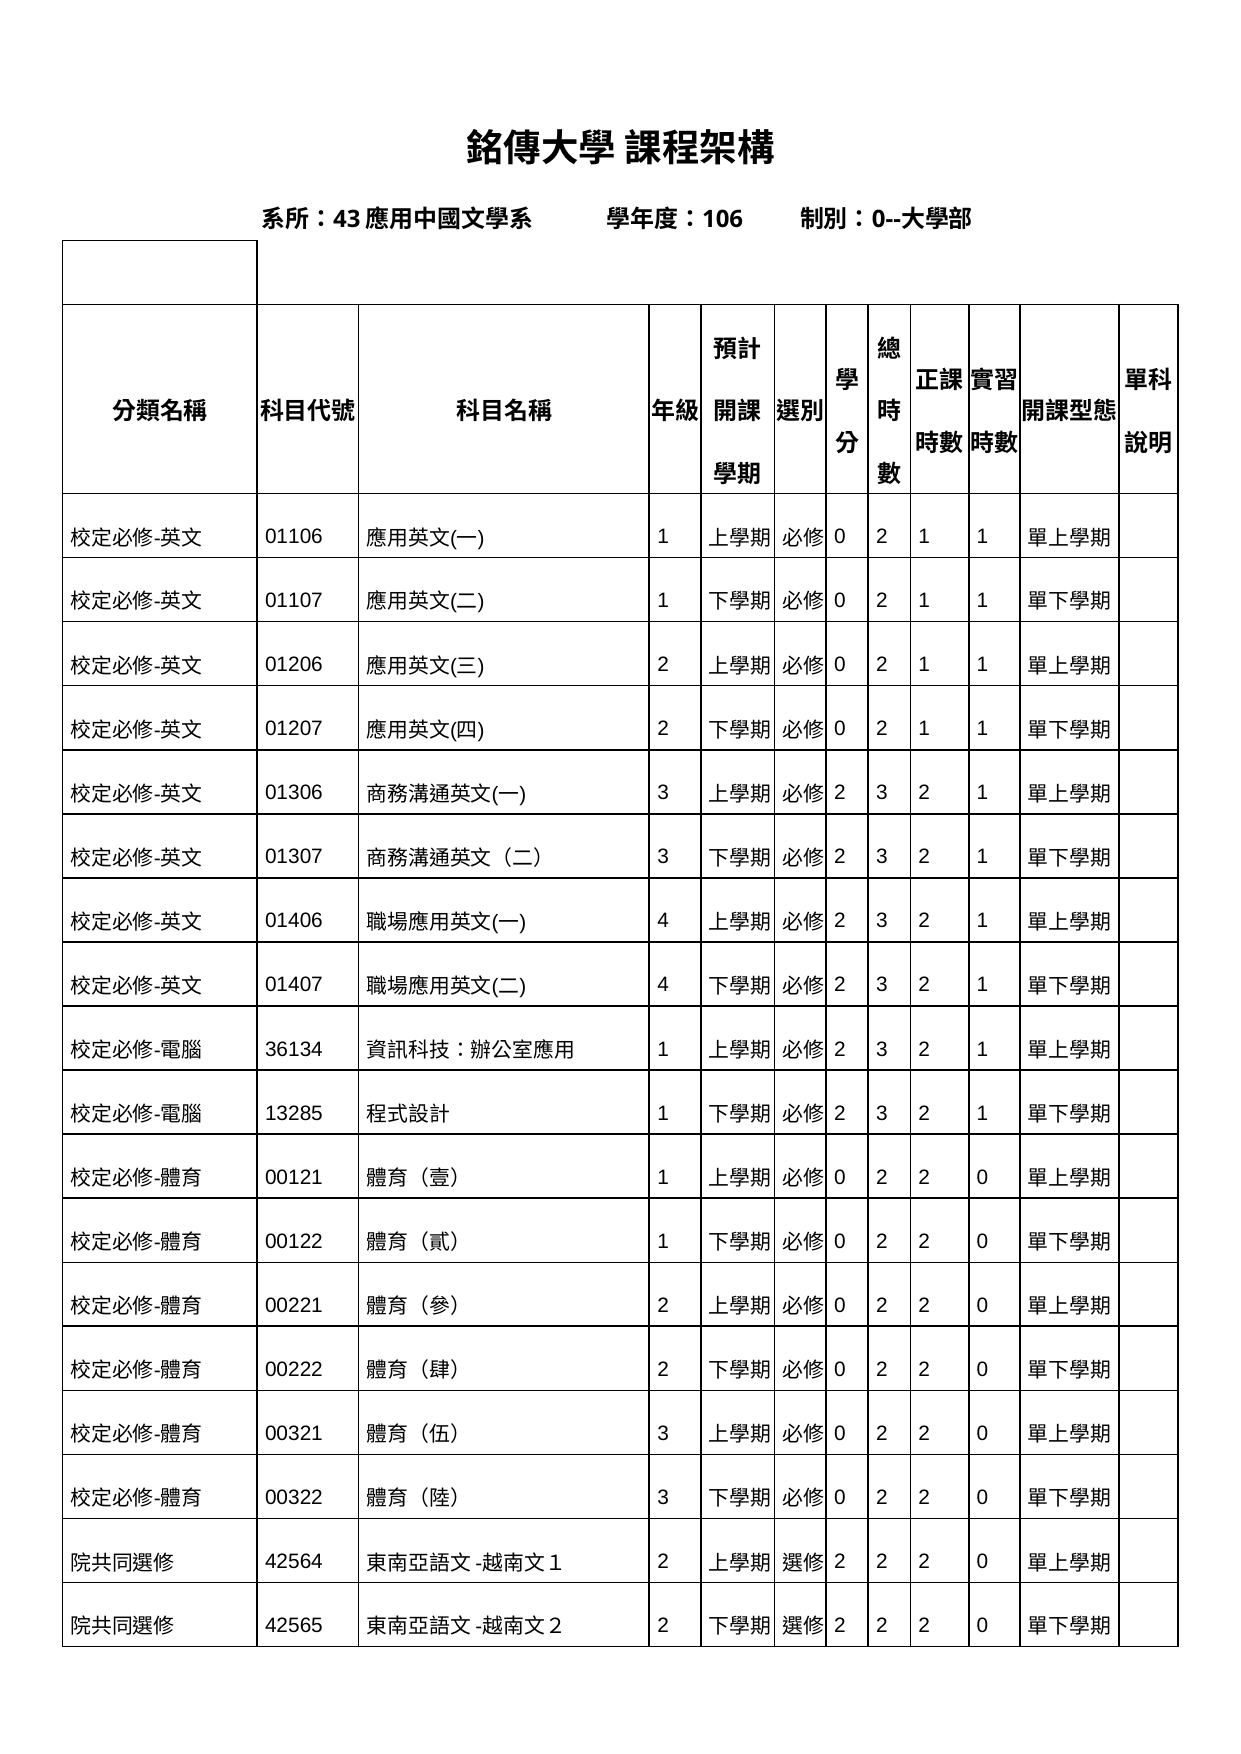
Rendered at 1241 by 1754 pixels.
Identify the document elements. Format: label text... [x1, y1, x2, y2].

table_cell 3 [650, 751, 700, 813]
table_cell 3 [869, 1007, 910, 1069]
table_cell 必修 [775, 1007, 825, 1069]
table_cell 0 [827, 1135, 867, 1197]
table_cell 校定必修-體育 [63, 1263, 256, 1325]
table_cell [1120, 879, 1177, 941]
table_cell 2 [827, 1071, 867, 1133]
table_cell 單下學期 [1021, 1455, 1118, 1518]
table_cell 選修 [775, 1583, 825, 1646]
table_cell 2 [911, 1455, 968, 1518]
table_cell 東南亞語文 -越南文２ [359, 1583, 648, 1646]
table_cell 單上學期 [1021, 494, 1118, 557]
table_cell 01206 [258, 622, 358, 685]
table_cell 2 [827, 751, 867, 813]
table_cell 2 [911, 1327, 968, 1389]
table_cell 01306 [258, 751, 358, 813]
table_cell 2 [869, 1583, 910, 1646]
table_cell 42565 [258, 1583, 358, 1646]
table_cell 2 [827, 1007, 867, 1069]
table_cell [1120, 1199, 1177, 1261]
table_cell 校定必修-英文 [63, 558, 256, 621]
table_cell 體育（肆） [359, 1327, 648, 1389]
table_cell 2 [827, 943, 867, 1005]
table_cell 1 [970, 1007, 1019, 1069]
table_cell 單上學期 [1021, 1263, 1118, 1325]
table_cell 分類名稱 [63, 305, 256, 493]
table_header [63, 241, 256, 303]
table_cell 單上學期 [1021, 1391, 1118, 1453]
table_cell 東南亞語文 -越南文１ [359, 1519, 648, 1582]
table_cell 單下學期 [1021, 943, 1118, 1005]
table_cell 單上學期 [1021, 1519, 1118, 1582]
table_cell 1 [970, 943, 1019, 1005]
table_cell 資訊科技：辦公室應用 [359, 1007, 648, 1069]
table_cell 00322 [258, 1455, 358, 1518]
table_cell 2 [911, 879, 968, 941]
table_cell 體育（參） [359, 1263, 648, 1325]
table_cell 1 [650, 558, 700, 621]
table_cell 年級 [650, 305, 700, 493]
table_cell 必修 [775, 1455, 825, 1518]
table_cell 必修 [775, 686, 825, 749]
table_cell 程式設計 [359, 1071, 648, 1133]
table_cell 2 [869, 1455, 910, 1518]
table_cell 2 [911, 1007, 968, 1069]
table_cell 體育（伍） [359, 1391, 648, 1453]
table_cell 2 [911, 1391, 968, 1453]
table_cell 2 [869, 1199, 910, 1261]
table_cell 系所：43應用中國文學系 [239, 174, 604, 239]
table_cell 0 [827, 1327, 867, 1389]
table_cell 3 [869, 751, 910, 813]
table_cell 0 [970, 1583, 1019, 1646]
table_cell 0 [970, 1519, 1019, 1582]
table_cell 必修 [775, 1391, 825, 1453]
table_cell 應用英文(二) [359, 558, 648, 621]
table_cell 應用英文(一) [359, 494, 648, 557]
table_cell [1120, 1455, 1177, 1518]
table_cell 單上學期 [1021, 879, 1118, 941]
table_cell 0 [827, 558, 867, 621]
table_cell 單下學期 [1021, 686, 1118, 749]
table_cell [1120, 558, 1177, 621]
table_cell [1120, 686, 1177, 749]
table_cell 2 [911, 1071, 968, 1133]
table_cell 校定必修-英文 [63, 943, 256, 1005]
table_cell 2 [869, 686, 910, 749]
table_cell 校定必修-體育 [63, 1455, 256, 1518]
table_header [969, 240, 1020, 303]
table_cell 單下學期 [1021, 1071, 1118, 1133]
table_cell 商務溝通英文（二） [359, 815, 648, 877]
table_cell 2 [827, 1583, 867, 1646]
table_cell 2 [650, 686, 700, 749]
table_cell 0 [970, 1455, 1019, 1518]
table_cell 1 [970, 815, 1019, 877]
table_cell [1120, 751, 1177, 813]
table_cell 1 [970, 622, 1019, 685]
table_cell [1120, 815, 1177, 877]
table_cell 2 [827, 1519, 867, 1582]
table_cell 2 [869, 558, 910, 621]
table_cell 下學期 [702, 1071, 774, 1133]
table_cell 開課型態 [1021, 305, 1118, 493]
table_header [868, 240, 910, 303]
table_cell 科目代號 [258, 305, 358, 493]
table_cell 下學期 [702, 943, 774, 1005]
table_cell 必修 [775, 815, 825, 877]
table_cell 上學期 [702, 1391, 774, 1453]
table_cell 科目名稱 [359, 305, 648, 493]
table_cell 必修 [775, 1135, 825, 1197]
table_cell 01106 [258, 494, 358, 557]
table_cell [1120, 1519, 1177, 1582]
table_cell 選別 [775, 305, 825, 493]
table_cell 0 [827, 494, 867, 557]
table_cell 1 [911, 558, 968, 621]
table_cell 4 [650, 943, 700, 1005]
table_cell 3 [650, 1391, 700, 1453]
table_cell 下學期 [702, 1455, 774, 1518]
table_cell 單下學期 [1021, 1583, 1118, 1646]
table_cell 下學期 [702, 558, 774, 621]
table_cell 1 [911, 494, 968, 557]
table_cell 0 [970, 1199, 1019, 1261]
table_cell 商務溝通英文(一) [359, 751, 648, 813]
table_cell 學分 [827, 305, 867, 493]
table_cell 2 [827, 879, 867, 941]
table_cell 必修 [775, 1263, 825, 1325]
table_cell 預計 開課 學期 [702, 305, 774, 493]
table_cell 校定必修-體育 [63, 1327, 256, 1389]
table_cell 2 [911, 1135, 968, 1197]
table_cell 2 [911, 751, 968, 813]
table_cell 2 [869, 1135, 910, 1197]
table_cell 必修 [775, 751, 825, 813]
table_header [826, 240, 868, 303]
table_cell 1 [650, 1199, 700, 1261]
table_cell 2 [869, 1519, 910, 1582]
table_cell 體育（陸） [359, 1455, 648, 1518]
table_cell 00321 [258, 1391, 358, 1453]
table_cell 2 [650, 1327, 700, 1389]
table_cell 0 [827, 686, 867, 749]
table_cell 校定必修-體育 [63, 1135, 256, 1197]
table_header [774, 240, 826, 303]
table_cell 單上學期 [1021, 751, 1118, 813]
table_header [910, 240, 969, 303]
table_cell 3 [650, 815, 700, 877]
table_cell 1 [970, 558, 1019, 621]
table_header [649, 240, 701, 303]
table_cell 01407 [258, 943, 358, 1005]
table_cell 1 [970, 751, 1019, 813]
table_cell 必修 [775, 879, 825, 941]
table_cell 單上學期 [1021, 1135, 1118, 1197]
table_cell 2 [827, 815, 867, 877]
table_cell 下學期 [702, 1327, 774, 1389]
table_cell 校定必修-電腦 [63, 1007, 256, 1069]
table_cell 01107 [258, 558, 358, 621]
table_cell 3 [869, 815, 910, 877]
table_cell [1120, 1071, 1177, 1133]
table_cell 0 [970, 1391, 1019, 1453]
table_cell 校定必修-體育 [63, 1391, 256, 1453]
table_header [258, 240, 358, 303]
table_cell 0 [827, 1263, 867, 1325]
table_cell 2 [869, 494, 910, 557]
table_cell 2 [650, 1519, 700, 1582]
table_cell 單下學期 [1021, 815, 1118, 877]
table_cell 2 [911, 1199, 968, 1261]
table_header [1020, 240, 1119, 303]
table_cell 實習 時數 [970, 305, 1019, 493]
table_cell 校定必修-英文 [63, 622, 256, 685]
table_cell 應用英文(三) [359, 622, 648, 685]
table_cell 必修 [775, 558, 825, 621]
table_cell [1120, 1583, 1177, 1646]
table_cell 職場應用英文(二) [359, 943, 648, 1005]
table_cell 必修 [775, 622, 825, 685]
table_cell 42564 [258, 1519, 358, 1582]
table_header 銘傳大學 課程架構 [239, 96, 1002, 174]
table_cell 1 [650, 494, 700, 557]
table_cell 2 [869, 622, 910, 685]
table_cell 單上學期 [1021, 622, 1118, 685]
table_cell 上學期 [702, 751, 774, 813]
table_cell 2 [911, 1583, 968, 1646]
table_cell [1120, 494, 1177, 557]
table_cell 必修 [775, 1071, 825, 1133]
table_header [1119, 240, 1178, 303]
table_cell 3 [650, 1455, 700, 1518]
table_cell [1120, 1007, 1177, 1069]
table_cell 2 [911, 943, 968, 1005]
table_cell 3 [869, 1071, 910, 1133]
table_cell 36134 [258, 1007, 358, 1069]
table_cell 0 [970, 1327, 1019, 1389]
table_cell [1120, 1263, 1177, 1325]
table_cell 院共同選修 [63, 1583, 256, 1646]
table_cell 2 [911, 815, 968, 877]
table_cell 1 [911, 622, 968, 685]
table_cell 單下學期 [1021, 558, 1118, 621]
table_cell 1 [650, 1007, 700, 1069]
table_cell 單科說明 [1120, 305, 1177, 493]
table_cell 院共同選修 [63, 1519, 256, 1582]
table_cell 學年度：106 [604, 174, 776, 239]
table_cell [1120, 622, 1177, 685]
table_cell 體育（貳） [359, 1199, 648, 1261]
table_cell 校定必修-體育 [63, 1199, 256, 1261]
table_cell 2 [869, 1263, 910, 1325]
table_cell 校定必修-英文 [63, 494, 256, 557]
table_cell 1 [970, 1071, 1019, 1133]
table_cell 校定必修-英文 [63, 686, 256, 749]
table_cell [1120, 1135, 1177, 1197]
table_cell 1 [970, 879, 1019, 941]
table_cell 3 [869, 879, 910, 941]
table_cell 2 [911, 1519, 968, 1582]
table_cell 必修 [775, 1199, 825, 1261]
table_cell 1 [970, 686, 1019, 749]
table_header [701, 240, 774, 303]
table_cell [1120, 1327, 1177, 1389]
table_cell 職場應用英文(一) [359, 879, 648, 941]
table_cell 0 [827, 1455, 867, 1518]
table_cell 01307 [258, 815, 358, 877]
table_cell 0 [970, 1263, 1019, 1325]
table_cell 01207 [258, 686, 358, 749]
table_cell 下學期 [702, 1583, 774, 1646]
table_cell 單下學期 [1021, 1199, 1118, 1261]
table_cell 2 [650, 622, 700, 685]
table_cell 01406 [258, 879, 358, 941]
table_cell 3 [869, 943, 910, 1005]
table_cell 2 [911, 1263, 968, 1325]
table_cell 上學期 [702, 622, 774, 685]
table_cell 2 [869, 1327, 910, 1389]
table_cell 下學期 [702, 815, 774, 877]
table_cell 1 [911, 686, 968, 749]
table_cell 校定必修-英文 [63, 879, 256, 941]
table_cell [1120, 1391, 1177, 1453]
table_cell 1 [650, 1135, 700, 1197]
table_cell 下學期 [702, 686, 774, 749]
table_header [359, 240, 649, 303]
table_cell 上學期 [702, 879, 774, 941]
table_cell 單上學期 [1021, 1007, 1118, 1069]
table_cell 制別：0--大學部 [776, 174, 1002, 239]
table_cell 00122 [258, 1199, 358, 1261]
table_cell 必修 [775, 494, 825, 557]
table_cell 上學期 [702, 1263, 774, 1325]
table_cell 正課 時數 [911, 305, 968, 493]
table_cell 上學期 [702, 1135, 774, 1197]
table_cell 4 [650, 879, 700, 941]
table_cell 校定必修-英文 [63, 751, 256, 813]
table_cell 00221 [258, 1263, 358, 1325]
table_cell 2 [650, 1263, 700, 1325]
table_cell 上學期 [702, 1007, 774, 1069]
table_cell 上學期 [702, 1519, 774, 1582]
table_cell 0 [827, 1199, 867, 1261]
table_cell 1 [970, 494, 1019, 557]
table_cell 校定必修-電腦 [63, 1071, 256, 1133]
table_cell 0 [827, 622, 867, 685]
table_cell 體育（壹） [359, 1135, 648, 1197]
table_cell 校定必修-英文 [63, 815, 256, 877]
table_cell 總時 數 [869, 305, 910, 493]
table_cell 單下學期 [1021, 1327, 1118, 1389]
table_cell 00222 [258, 1327, 358, 1389]
table_cell 選修 [775, 1519, 825, 1582]
table_cell 13285 [258, 1071, 358, 1133]
table_cell 2 [869, 1391, 910, 1453]
table_cell 1 [650, 1071, 700, 1133]
table_cell 00121 [258, 1135, 358, 1197]
table_cell 0 [827, 1391, 867, 1453]
table_cell 0 [970, 1135, 1019, 1197]
table_cell 上學期 [702, 494, 774, 557]
table_cell [1120, 943, 1177, 1005]
table_cell 必修 [775, 1327, 825, 1389]
table_cell 2 [650, 1583, 700, 1646]
table_cell 必修 [775, 943, 825, 1005]
table_cell 下學期 [702, 1199, 774, 1261]
table_cell 應用英文(四) [359, 686, 648, 749]
